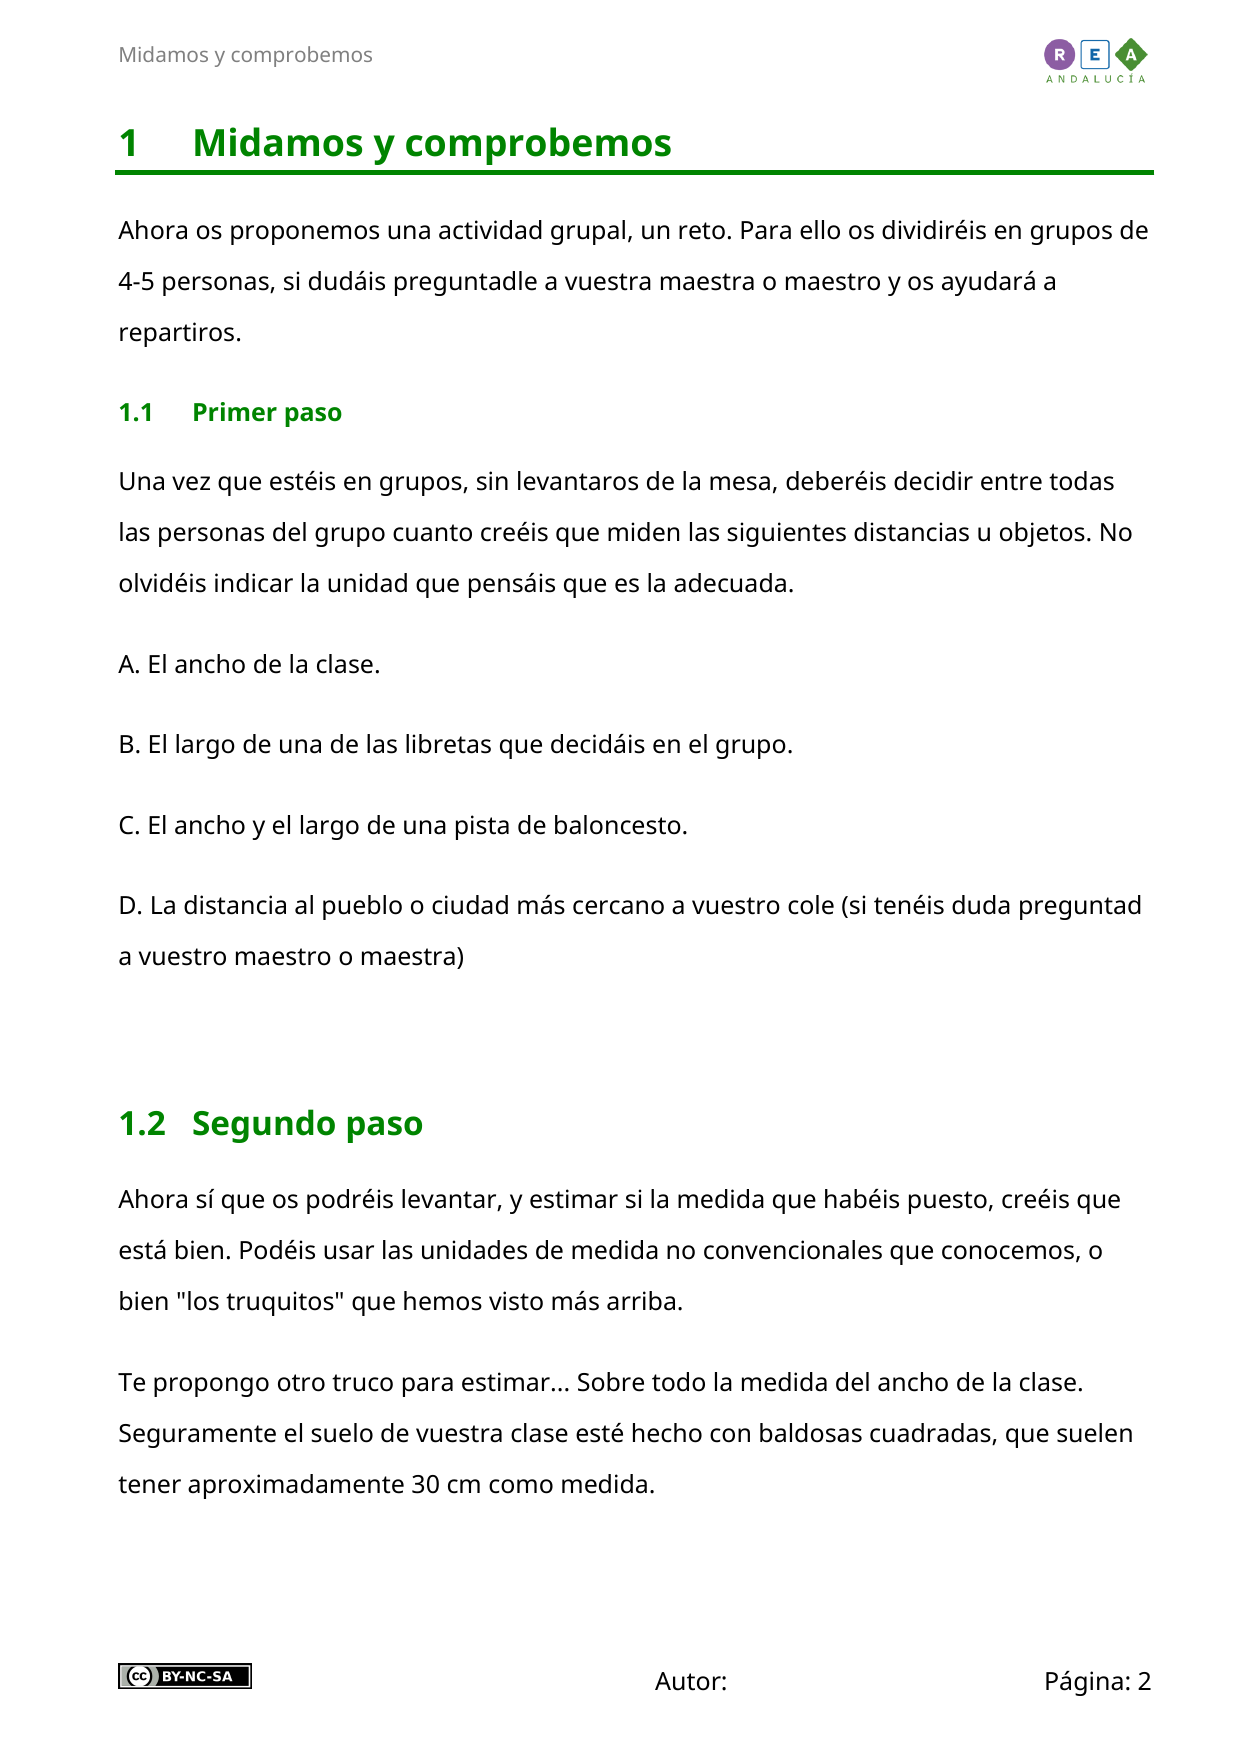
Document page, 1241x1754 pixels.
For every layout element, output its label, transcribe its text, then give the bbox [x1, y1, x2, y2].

text A. El ancho de la clase. [118, 646, 1152, 680]
text Ahora os proponemos una actividad grupal, un reto. Para ello os dividiréis en grupos de 4-5 personas, si dudáis preguntadle a vuestra maestra o maestro y os ayudará a repartiros. [118, 212, 1152, 349]
text B. El largo de una de las libretas que decidáis en el grupo. [118, 727, 1152, 761]
text Te propongo otro truco para estimar... Sobre todo la medida del ancho de la clase. Seguramente el suelo de vuestra clase esté hecho con baldosas cuadradas, que suelen tener aproximadamente 30 cm como medida. [118, 1364, 1152, 1500]
subtitle Midamos y comprobemos [115, 113, 1154, 170]
subtitle Segundo paso [118, 1100, 1152, 1145]
picture [118, 1663, 536, 1698]
text Una vez que estéis en grupos, sin levantaros de la mesa, deberéis decidir entre todas las personas del grupo cuanto creéis que miden las siguientes distancias u objetos. No olvidéis indicar la unidad que pensáis que es la adecuada. [118, 464, 1152, 600]
text D. La distancia al pueblo o ciudad más cercano a vuestro cole (si tenéis duda preguntad a vuestro maestro o maestra) [118, 888, 1152, 973]
text C. El ancho y el largo de una pista de baloncesto. [118, 807, 1152, 841]
picture [1039, 33, 1152, 88]
subtitle Primer paso [118, 395, 1152, 429]
text Ahora sí que os podréis levantar, y estimar si la medida que habéis puesto, creéis que está bien. Podéis usar las unidades de medida no convencionales que conocemos, o bien "los truquitos" que hemos visto más arriba. [118, 1182, 1152, 1318]
